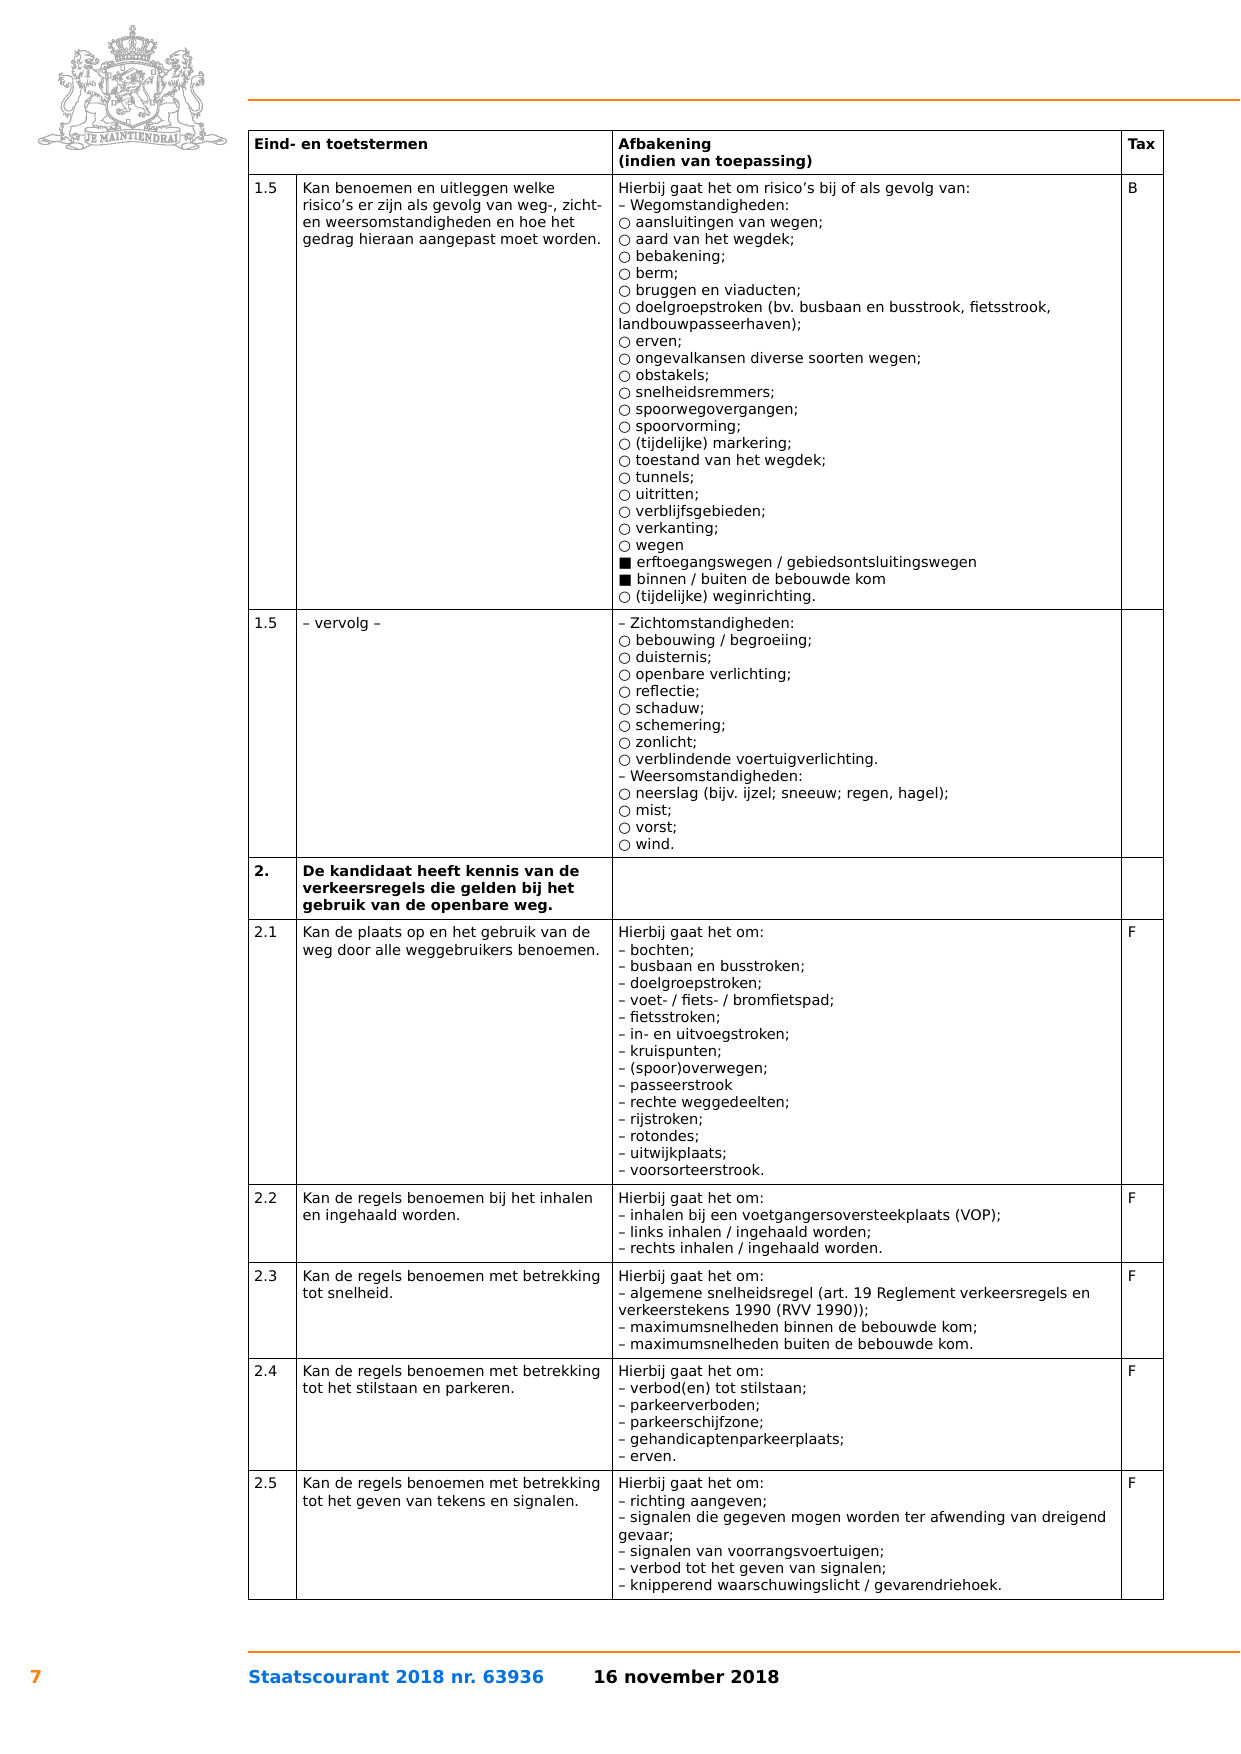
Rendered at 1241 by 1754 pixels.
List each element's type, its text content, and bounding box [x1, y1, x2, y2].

table_cell 2.4 [249, 1359, 296, 1470]
table_cell 1.5 [249, 610, 296, 857]
table_cell Hierbij gaat het om: – bochten; – busbaan en busstroken; – doelgroepstroken; – voet- / fiets- / bromfietspad; – fietsstroken; – in- en uitvoegstroken; – kruispunten; – (spoor)overwegen; – passeerstrook – rechte weggedeelten; – rijstroken; – rotondes; – uitwijkplaats; – voorsorteerstrook. [613, 920, 1121, 1184]
table_cell 2.1 [249, 920, 296, 1184]
table_cell Kan benoemen en uitleggen welke risico’s er zijn als gevolg van weg-, zicht- en weersomstandigheden en hoe het gedrag hieraan aangepast moet worden. [297, 175, 612, 609]
table_cell – vervolg – [297, 610, 612, 857]
table_cell Kan de regels benoemen met betrekking tot het geven van tekens en signalen. [297, 1471, 612, 1599]
table_cell [1122, 610, 1163, 857]
table_header Eind- en toetstermen [249, 131, 612, 174]
table_header Tax [1122, 131, 1163, 174]
table_cell [613, 858, 1121, 919]
table_cell F [1122, 920, 1163, 1184]
table_cell Hierbij gaat het om: – verbod(en) tot stilstaan; – parkeerverboden; – parkeerschijfzone; – gehandicaptenparkeerplaats; – erven. [613, 1359, 1121, 1470]
table_cell – Zichtomstandigheden: ○ bebouwing / begroeiing; ○ duisternis; ○ openbare verlichting; ○ reflectie; ○ schaduw; ○ schemering; ○ zonlicht; ○ verblindende voertuigverlichting. – Weersomstandigheden: ○ neerslag (bijv. ijzel; sneeuw; regen, hagel); ○ mist; ○ vorst; ○ wind. [613, 610, 1121, 857]
table_cell F [1122, 1263, 1163, 1357]
table_cell 2. [249, 858, 296, 919]
table_cell 2.5 [249, 1471, 296, 1599]
table_cell 2.3 [249, 1263, 296, 1357]
table_cell 2.2 [249, 1185, 296, 1262]
table_cell 1.5 [249, 175, 296, 609]
table_cell De kandidaat heeft kennis van de verkeersregels die gelden bij het gebruik van de openbare weg. [297, 858, 612, 919]
table_cell [1122, 858, 1163, 919]
table_cell Hierbij gaat het om risico’s bij of als gevolg van: – Wegomstandigheden: ○ aansluitingen van wegen; ○ aard van het wegdek; ○ bebakening; ○ berm; ○ bruggen en viaducten; ○ doelgroepstroken (bv. busbaan en busstrook, fietsstrook, landbouwpasseerhaven); ○ erven; ○ ongevalkansen diverse soorten wegen; ○ obstakels; ○ snelheidsremmers; ○ spoorwegovergangen; ○ spoorvorming; ○ (tijdelijke) markering; ○ toestand van het wegdek; ○ tunnels; ○ uitritten; ○ verblijfsgebieden; ○ verkanting; ○ wegen ■ erftoegangswegen / gebiedsontsluitingswegen ■ binnen / buiten de bebouwde kom ○ (tijdelijke) weginrichting. [613, 175, 1121, 609]
table_cell Hierbij gaat het om: – inhalen bij een voetgangersoversteekplaats (VOP); – links inhalen / ingehaald worden; – rechts inhalen / ingehaald worden. [613, 1185, 1121, 1262]
table_cell Kan de plaats op en het gebruik van de weg door alle weggebruikers benoemen. [297, 920, 612, 1184]
table_cell Kan de regels benoemen met betrekking tot het stilstaan en parkeren. [297, 1359, 612, 1470]
table_cell F [1122, 1185, 1163, 1262]
table_cell Kan de regels benoemen bij het inhalen en ingehaald worden. [297, 1185, 612, 1262]
table_cell F [1122, 1359, 1163, 1470]
table_cell Hierbij gaat het om: – algemene snelheidsregel (art. 19 Reglement verkeersregels en verkeerstekens 1990 (RVV 1990)); – maximumsnelheden binnen de bebouwde kom; – maximumsnelheden buiten de bebouwde kom. [613, 1263, 1121, 1357]
table_cell B [1122, 175, 1163, 609]
table_header Afbakening (indien van toepassing) [613, 131, 1121, 174]
table_cell Kan de regels benoemen met betrekking tot snelheid. [297, 1263, 612, 1357]
picture [38, 25, 227, 150]
table_cell Hierbij gaat het om: – richting aangeven; – signalen die gegeven mogen worden ter afwending van dreigend gevaar; – signalen van voorrangsvoertuigen; – verbod tot het geven van signalen; – knipperend waarschuwingslicht / gevarendriehoek. [613, 1471, 1121, 1599]
table_cell F [1122, 1471, 1163, 1599]
